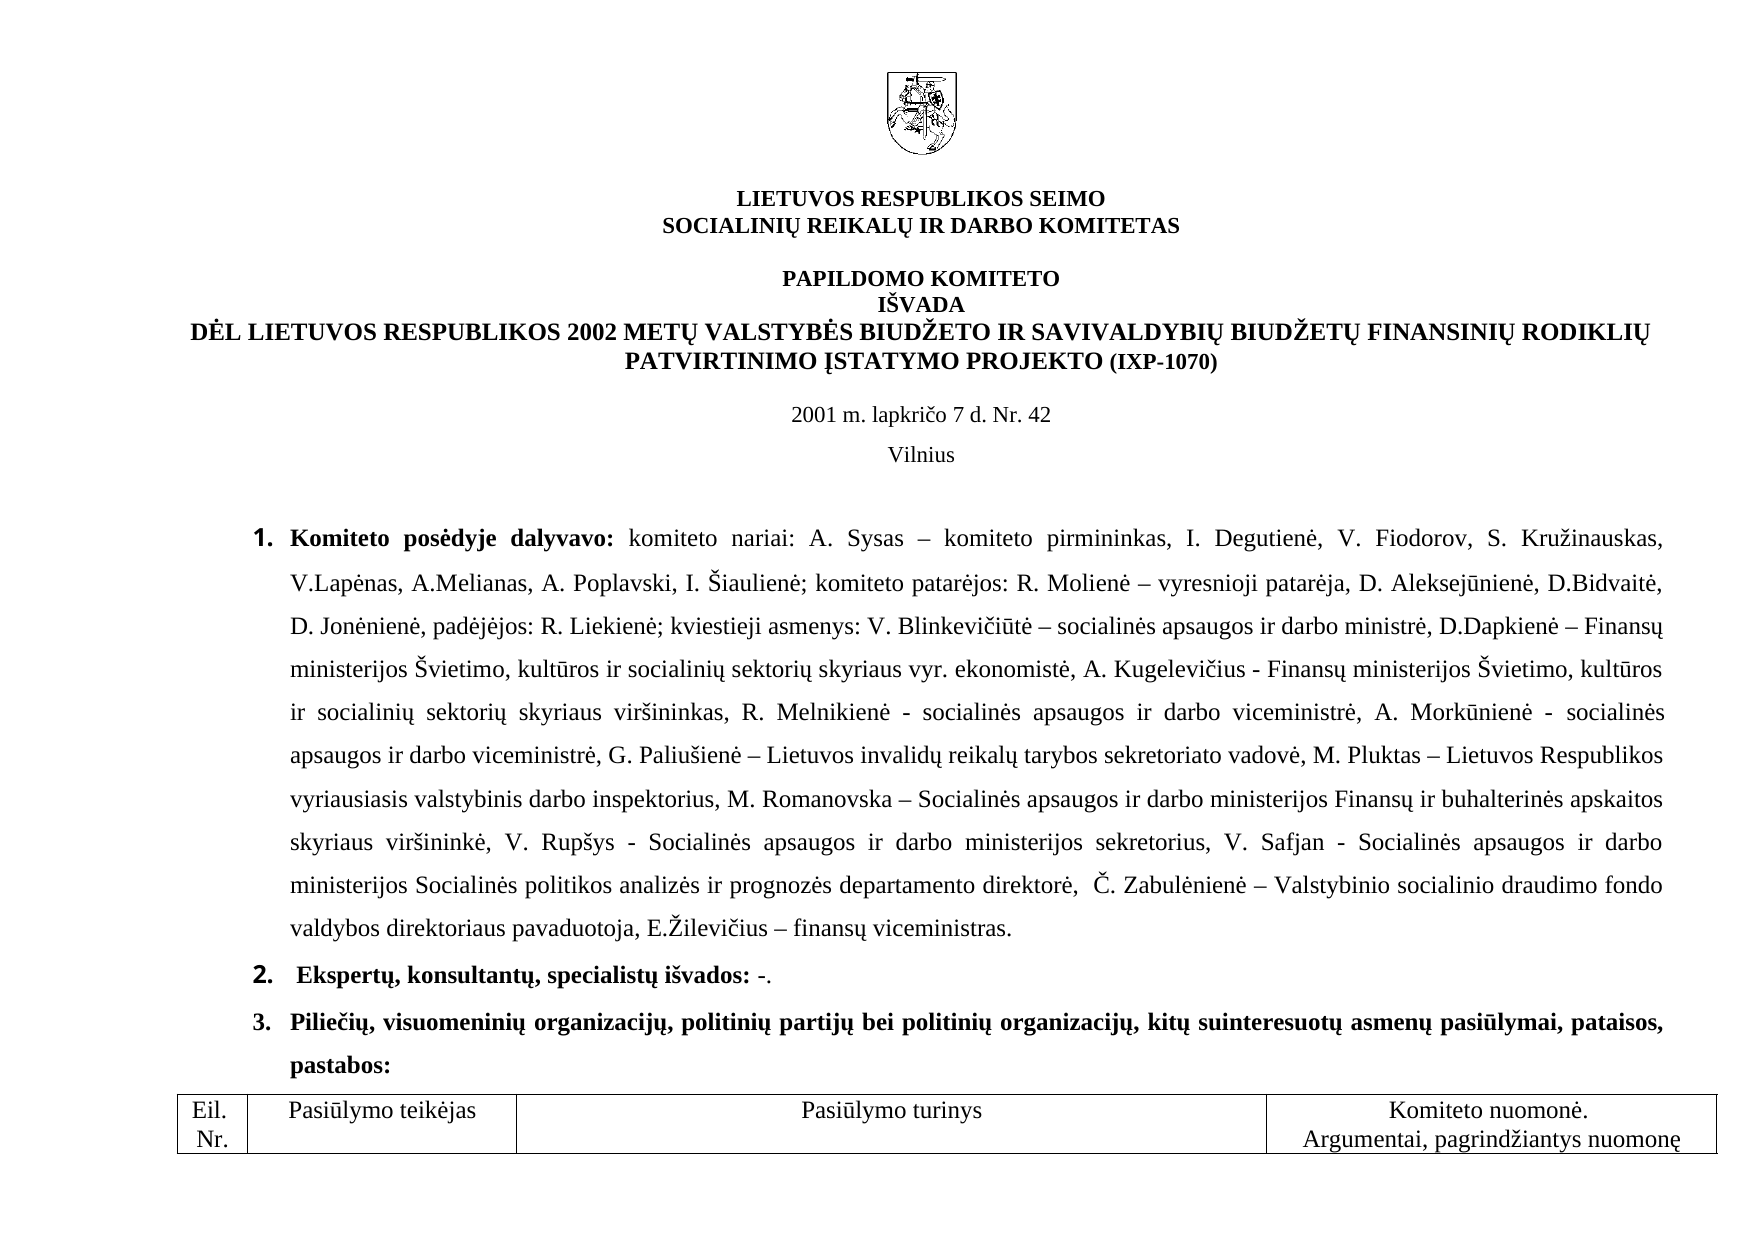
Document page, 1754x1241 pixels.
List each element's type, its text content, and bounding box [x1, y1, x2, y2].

table_header Pasiūlymo teikėjas [248, 1095, 516, 1153]
table_header Pasiūlymo turinys [517, 1095, 1266, 1153]
table_header Komiteto nuomonė. Argumentai, pagrindžiantys nuomonę [1267, 1095, 1716, 1153]
subtitle IŠVADA [177, 291, 1665, 317]
list Ekspertų, konsultantų, specialistų išvados: -. [252, 956, 1665, 990]
list Piliečių, visuomeninių organizacijų, politinių partijų bei politinių organizacijų, kitų suinteresuotų asmenų pasiūlymai, pataisos, pastabos: [252, 1007, 1665, 1079]
text SOCIALINIŲ REIKALŲ IR DARBO KOMITETAS [177, 212, 1665, 238]
subtitle PAPILDOMO KOMITETO [177, 264, 1665, 291]
text 2001 m. lapkričo 7 d. Nr. 42 [177, 401, 1665, 427]
text LIETUVOS RESPUBLIKOS SEIMO [177, 186, 1665, 212]
text Vilnius [177, 441, 1665, 467]
text DĖL LIETUVOS RESPUBLIKOS 2002 METŲ VALSTYBĖS BIUDŽETO IR SAVIVALDYBIŲ BIUDŽETŲ FINANSINIŲ RODIKLIŲ PATVIRTINIMO ĮSTATYMO PROJEKTO (IXP-1070) [177, 317, 1665, 375]
table_header Eil. Nr. [178, 1095, 247, 1153]
list Komiteto posėdyje dalyvavo: komiteto nariai: A. Sysas – komiteto pirmininkas, I. Degutienė, V. Fiodorov, S. Kružinauskas, V.Lapėnas, A.Melianas, A. Poplavski, I. Šiaulienė; komiteto patarėjos: R. Molienė – vyresnioji patarėja, D. Aleksejūnienė, D.Bidvaitė, D. Jonėnienė, padėjėjos: R. Liekienė; kviestieji asmenys: V. Blinkevičiūtė – socialinės apsaugos ir darbo ministrė, D.Dapkienė – Finansų ministerijos Švietimo, kultūros ir socialinių sektorių skyriaus vyr. ekonomistė, A. Kugelevičius - Finansų ministerijos Švietimo, kultūros ir socialinių sektorių skyriaus viršininkas, R. Melnikienė - socialinės apsaugos ir darbo viceministrė, A. Morkūnienė - socialinės apsaugos ir darbo viceministrė, G. Paliušienė – Lietuvos invalidų reikalų tarybos sekretoriato vadovė, M. Pluktas – Lietuvos Respublikos vyriausiasis valstybinis darbo inspektorius, M. Romanovska – Socialinės apsaugos ir darbo ministerijos Finansų ir buhalterinės apskaitos skyriaus viršininkė, V. Rupšys - Socialinės apsaugos ir darbo ministerijos sekretorius, V. Safjan - Socialinės apsaugos ir darbo ministerijos Socialinės politikos analizės ir prognozės departamento direktorė, Č. Zabulėnienė – Valstybinio socialinio draudimo fondo valdybos direktoriaus pavaduotoja, E.Žilevičius – finansų viceministras. [252, 520, 1665, 942]
